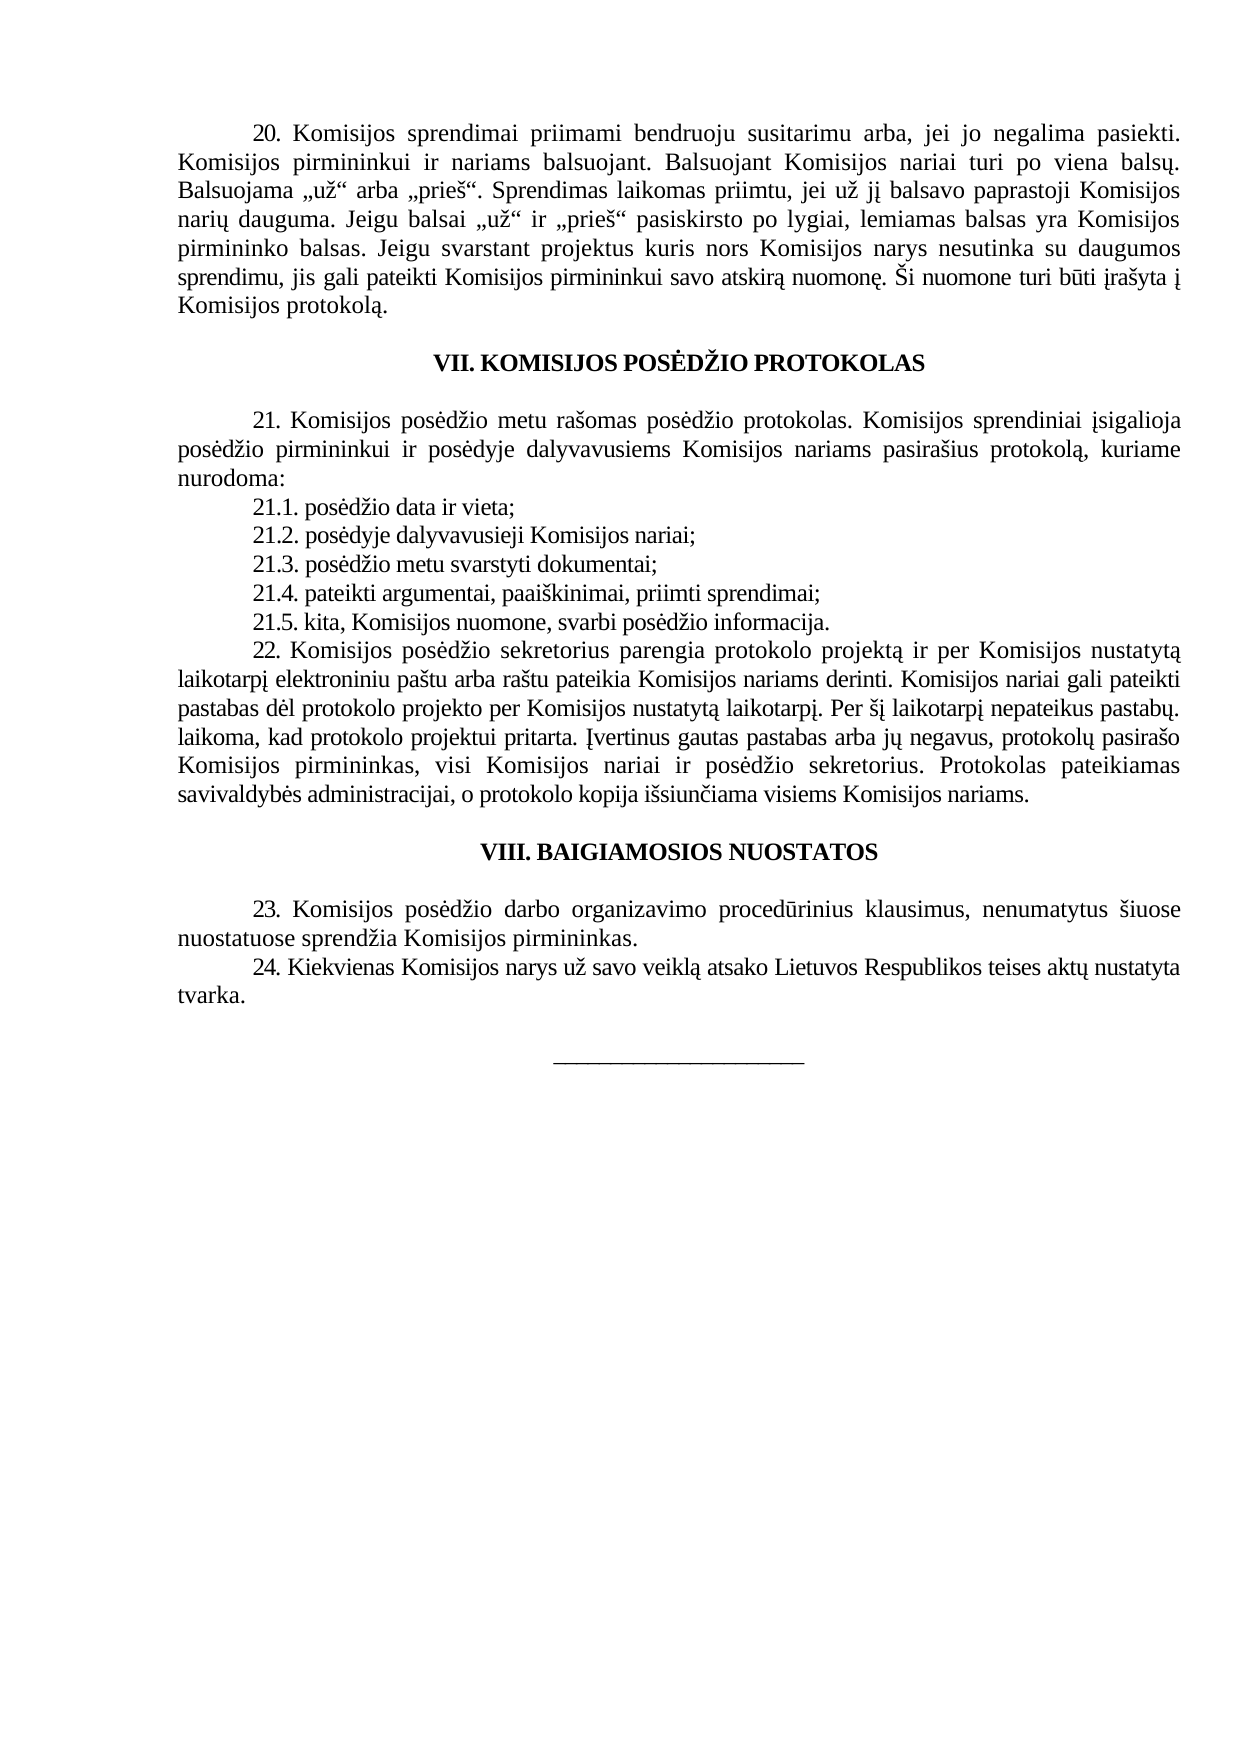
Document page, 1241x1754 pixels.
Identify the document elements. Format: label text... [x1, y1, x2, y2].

text 21. Komisijos posėdžio metu rašomas posėdžio protokolas. Komisijos sprendiniai įsigalioja posėdžio pirmininkui ir posėdyje dalyvavusiems Komisijos nariams pasirašius protokolą, kuriame nurodoma: [177, 406, 1181, 492]
text 20. Komisijos sprendimai priimami bendruoju susitarimu arba, jei jo negalima pasiekti. Komisijos pirmininkui ir nariams balsuojant. Balsuojant Komisijos nariai turi po viena balsų. Balsuojama „už“ arba „prieš“. Sprendimas laikomas priimtu, jei už jį balsavo paprastoji Komisijos narių dauguma. Jeigu balsai „už“ ir „prieš“ pasiskirsto po lygiai, lemiamas balsas yra Komisijos pirmininko balsas. Jeigu svarstant projektus kuris nors Komisijos narys nesutinka su daugumos sprendimu, jis gali pateikti Komisijos pirmininkui savo atskirą nuomonę. Ši nuomone turi būti įrašyta į Komisijos protokolą. [177, 118, 1181, 319]
text VIII. BAIGIAMOSIOS NUOSTATOS [177, 837, 1181, 866]
text 21.4. pateikti argumentai, paaiškinimai, priimti sprendimai; [177, 578, 1181, 607]
text 21.2. posėdyje dalyvavusieji Komisijos nariai; [177, 521, 1181, 549]
text 22. Komisijos posėdžio sekretorius parengia protokolo projektą ir per Komisijos nustatytą laikotarpį elektroniniu paštu arba raštu pateikia Komisijos nariams derinti. Komisijos nariai gali pateikti pastabas dėl protokolo projekto per Komisijos nustatytą laikotarpį. Per šį laikotarpį nepateikus pastabų. laikoma, kad protokolo projektui pritarta. Įvertinus gautas pastabas arba jų negavus, protokolų pasirašo Komisijos pirmininkas, visi Komisijos nariai ir posėdžio sekretorius. Protokolas pateikiamas savivaldybės administracijai, o protokolo kopija išsiunčiama visiems Komisijos nariams. [177, 636, 1181, 808]
text 21.1. posėdžio data ir vieta; [177, 492, 1181, 521]
text 24. Kiekvienas Komisijos narys už savo veiklą atsako Lietuvos Respublikos teises aktų nustatyta tvarka. [177, 952, 1181, 1009]
text ______________________ [177, 1038, 1181, 1067]
text 21.3. posėdžio metu svarstyti dokumentai; [177, 549, 1181, 578]
text 21.5. kita, Komisijos nuomone, svarbi posėdžio informacija. [177, 607, 1181, 636]
text 23. Komisijos posėdžio darbo organizavimo procedūrinius klausimus, nenumatytus šiuose nuostatuose sprendžia Komisijos pirmininkas. [177, 894, 1181, 952]
text VII. KOMISIJOS POSĖDŽIO PROTOKOLAS [177, 348, 1181, 377]
